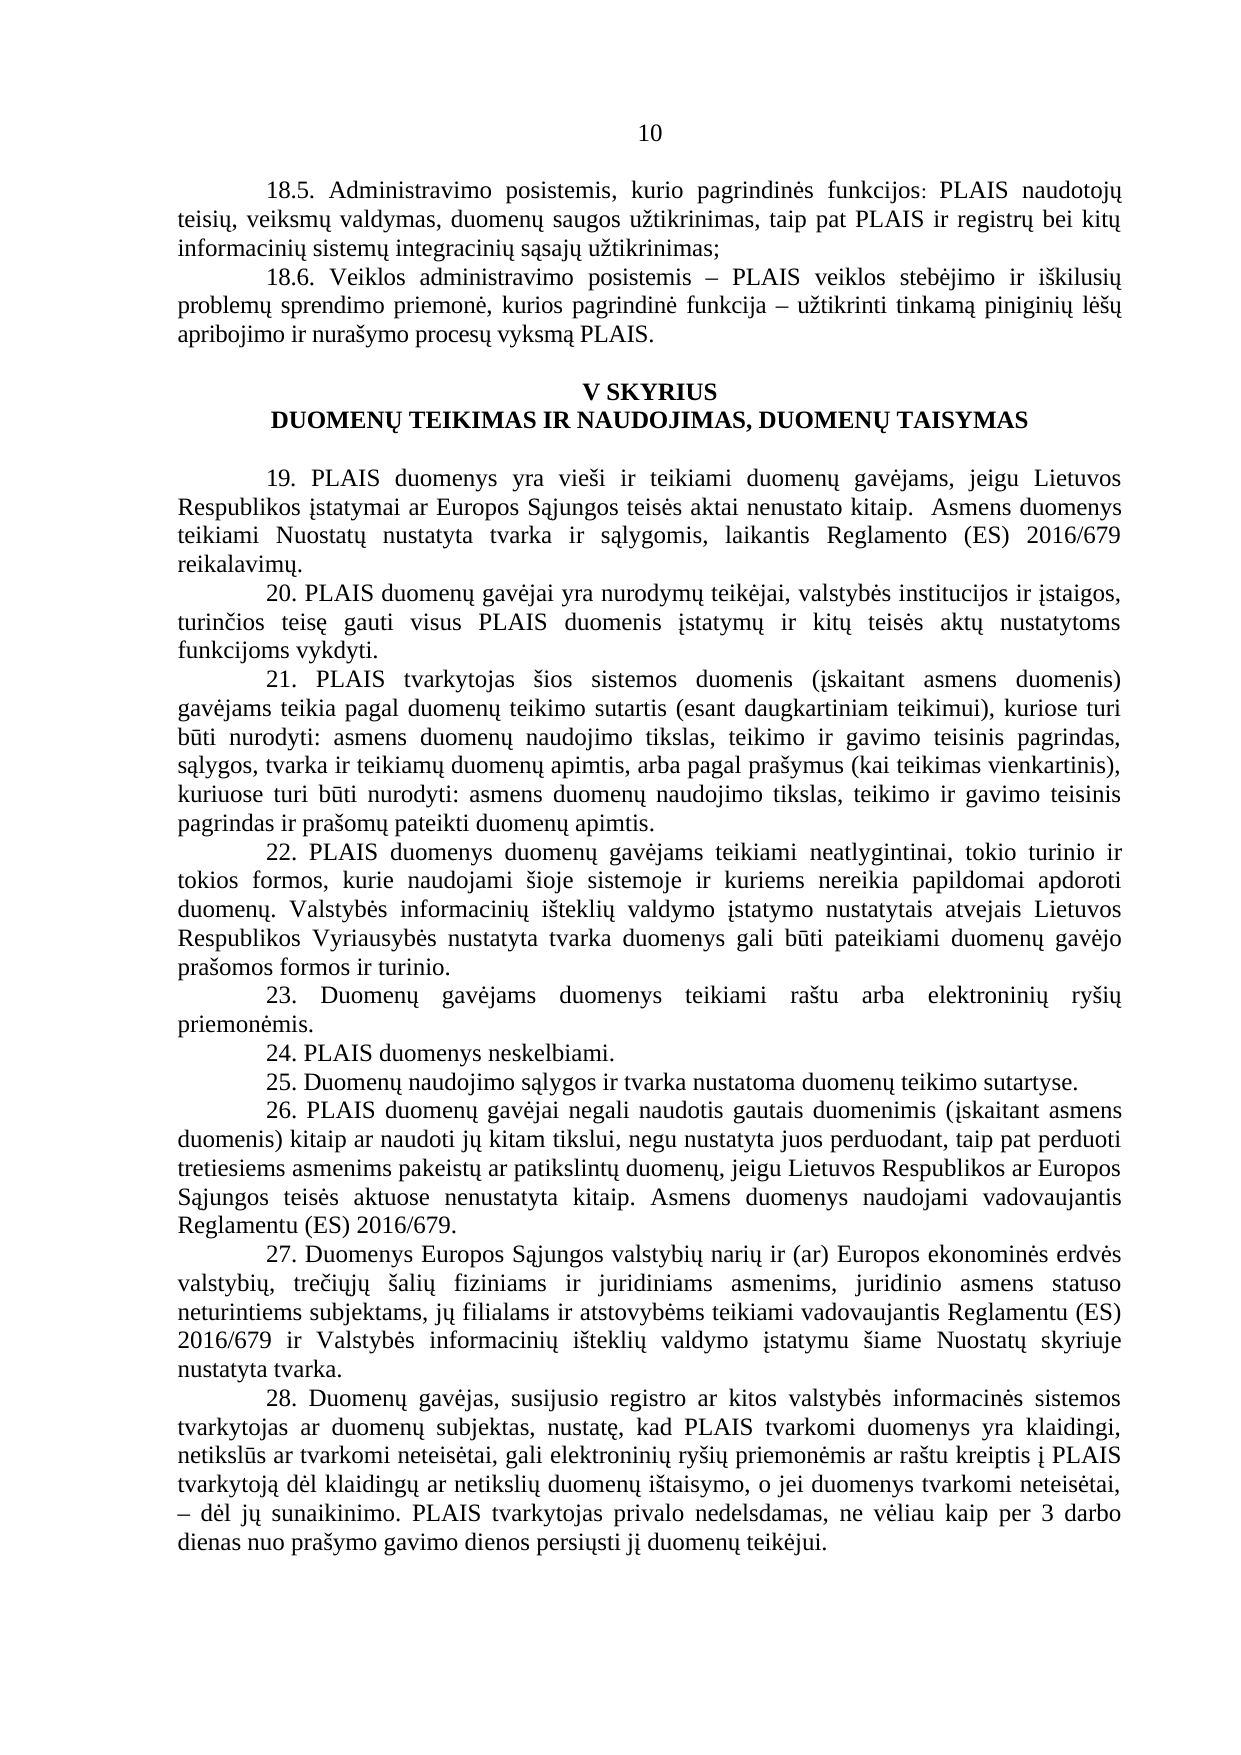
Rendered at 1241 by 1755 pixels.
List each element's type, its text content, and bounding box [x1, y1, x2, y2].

text 20. PLAIS duomenų gavėjai yra nurodymų teikėjai, valstybės institucijos ir įstaigos, turinčios teisę gauti visus PLAIS duomenis įstatymų ir kitų teisės aktų nustatytoms funkcijoms vykdyti. [177, 578, 1122, 664]
text 22. PLAIS duomenys duomenų gavėjams teikiami neatlygintinai, tokio turinio ir tokios formos, kurie naudojami šioje sistemoje ir kuriems nereikia papildomai apdoroti duomenų. Valstybės informacinių išteklių valdymo įstatymo nustatytais atvejais Lietuvos Respublikos Vyriausybės nustatyta tvarka duomenys gali būti pateikiami duomenų gavėjo prašomos formos ir turinio. [177, 837, 1122, 981]
text 26. PLAIS duomenų gavėjai negali naudotis gautais duomenimis (įskaitant asmens duomenis) kitaip ar naudoti jų kitam tikslui, negu nustatyta juos perduodant, taip pat perduoti tretiesiems asmenims pakeistų ar patikslintų duomenų, jeigu Lietuvos Respublikos ar Europos Sąjungos teisės aktuose nenustatyta kitaip. Asmens duomenys naudojami vadovaujantis Reglamentu (ES) 2016/679. [177, 1096, 1122, 1239]
text 18.6. Veiklos administravimo posistemis – PLAIS veiklos stebėjimo ir iškilusių problemų sprendimo priemonė, kurios pagrindinė funkcija – užtikrinti tinkamą piniginių lėšų apribojimo ir nurašymo procesų vyksmą PLAIS. [177, 262, 1122, 348]
text duomenų teikimas ir naudojimas, DUOMENŲ TAISYMAS [177, 406, 1122, 434]
text 21. PLAIS tvarkytojas šios sistemos duomenis (įskaitant asmens duomenis) gavėjams teikia pagal duomenų teikimo sutartis (esant daugkartiniam teikimui), kuriose turi būti nurodyti: asmens duomenų naudojimo tikslas, teikimo ir gavimo teisinis pagrindas, sąlygos, tvarka ir teikiamų duomenų apimtis, arba pagal prašymus (kai teikimas vienkartinis), kuriuose turi būti nurodyti: asmens duomenų naudojimo tikslas, teikimo ir gavimo teisinis pagrindas ir prašomų pateikti duomenų apimtis. [177, 664, 1122, 837]
text 18.5. Administravimo posistemis, kurio pagrindinės funkcijos: PLAIS naudotojų teisių, veiksmų valdymas, duomenų saugos užtikrinimas, taip pat PLAIS ir registrų bei kitų informacinių sistemų integracinių sąsajų užtikrinimas; [177, 176, 1122, 262]
text 27. Duomenys Europos Sąjungos valstybių narių ir (ar) Europos ekonominės erdvės valstybių, trečiųjų šalių fiziniams ir juridiniams asmenims, juridinio asmens statuso neturintiems subjektams, jų filialams ir atstovybėms teikiami vadovaujantis Reglamentu (ES) 2016/679 ir Valstybės informacinių išteklių valdymo įstatymu šiame Nuostatų skyriuje nustatyta tvarka. [177, 1239, 1122, 1383]
text 23. Duomenų gavėjams duomenys teikiami raštu arba elektroninių ryšių priemonėmis. [177, 981, 1122, 1038]
text 28. Duomenų gavėjas, susijusio registro ar kitos valstybės informacinės sistemos tvarkytojas ar duomenų subjektas, nustatę, kad PLAIS tvarkomi duomenys yra klaidingi, netikslūs ar tvarkomi neteisėtai, gali elektroninių ryšių priemonėmis ar raštu kreiptis į PLAIS tvarkytoją dėl klaidingų ar netikslių duomenų ištaisymo, o jei duomenys tvarkomi neteisėtai, – dėl jų sunaikinimo. PLAIS tvarkytojas privalo nedelsdamas, ne vėliau kaip per 3 darbo dienas nuo prašymo gavimo dienos persiųsti jį duomenų teikėjui. [177, 1383, 1122, 1556]
text 25. Duomenų naudojimo sąlygos ir tvarka nustatoma duomenų teikimo sutartyse. [177, 1067, 1122, 1096]
text 19. PLAIS duomenys yra vieši ir teikiami duomenų gavėjams, jeigu Lietuvos Respublikos įstatymai ar Europos Sąjungos teisės aktai nenustato kitaip. Asmens duomenys teikiami Nuostatų nustatyta tvarka ir sąlygomis, laikantis Reglamento (ES) 2016/679 reikalavimų. [177, 463, 1122, 578]
text 24. PLAIS duomenys neskelbiami. [177, 1038, 1122, 1067]
text V SKYRIUS [177, 377, 1122, 406]
